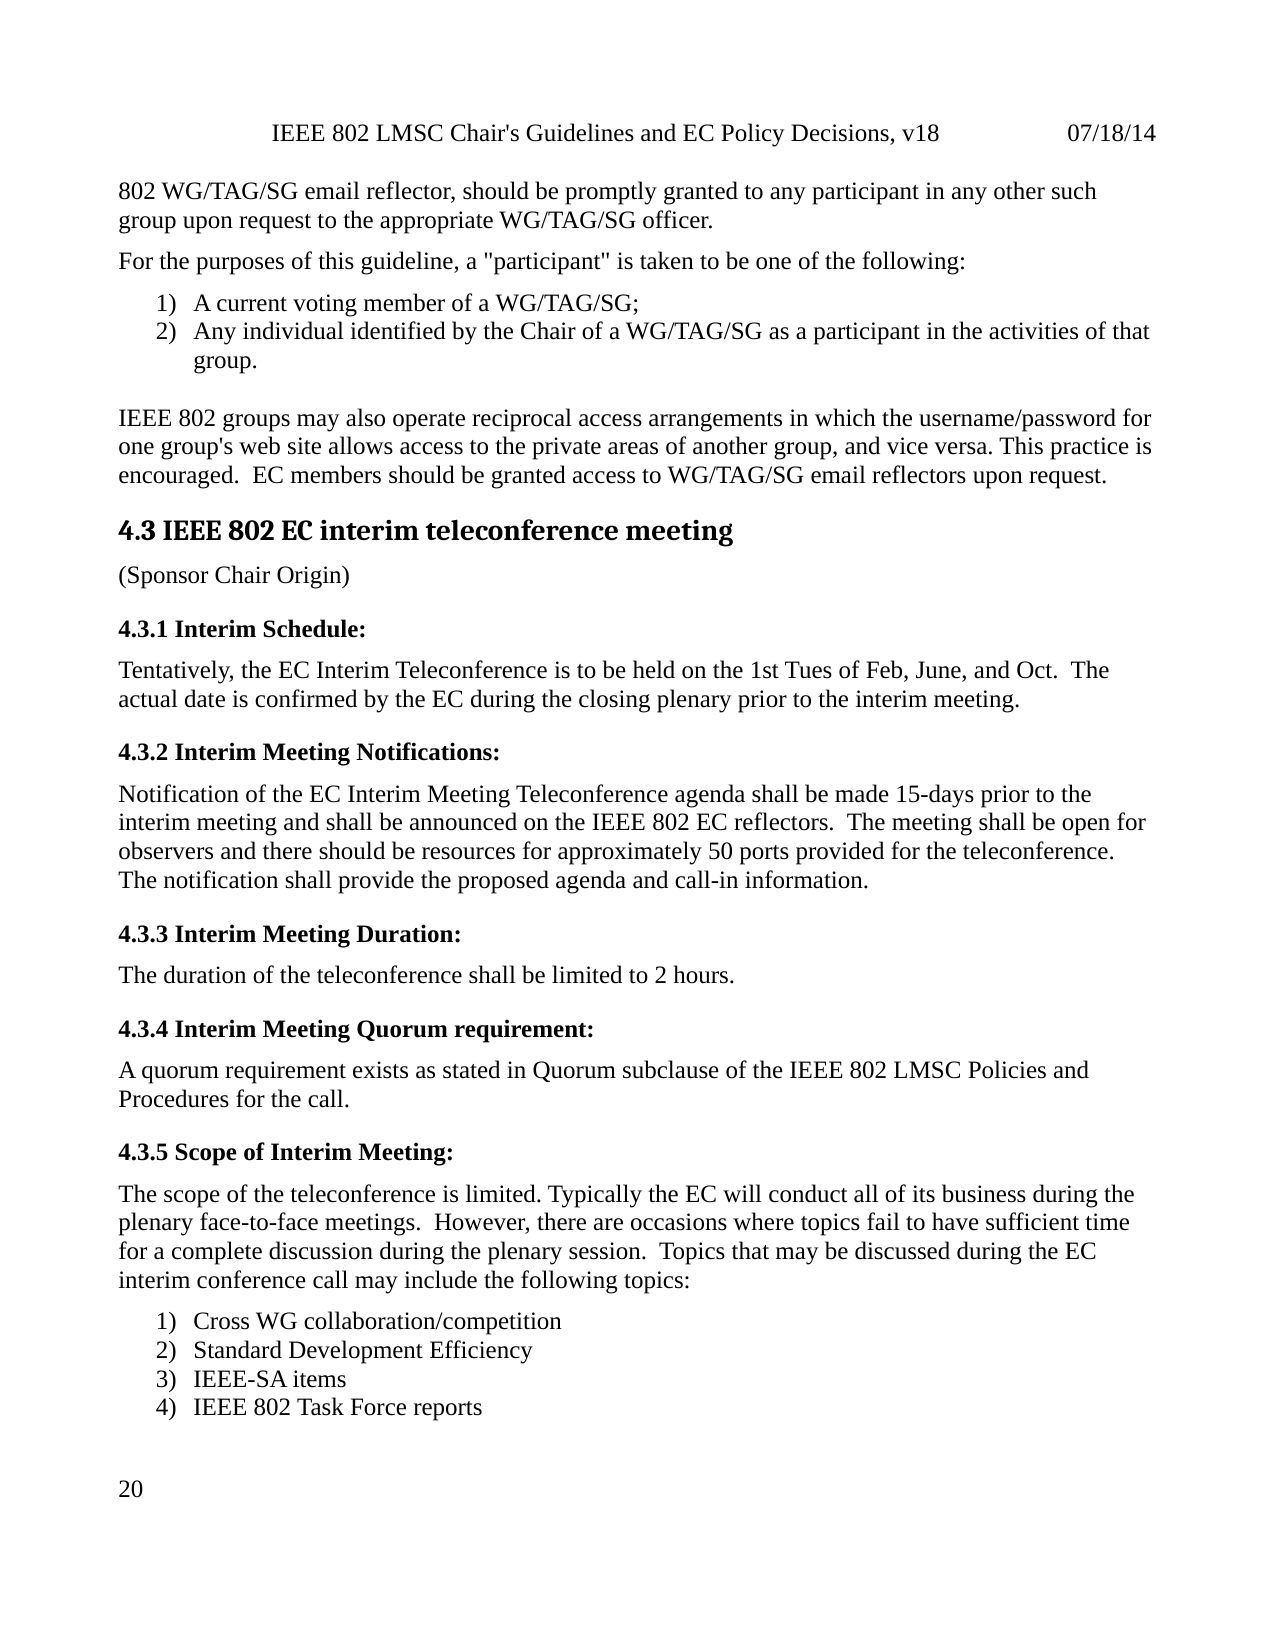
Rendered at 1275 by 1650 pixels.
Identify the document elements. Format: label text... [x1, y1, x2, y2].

subtitle Scope of Interim Meeting: [118, 1137, 1157, 1166]
list IEEE 802 Task Force reports [156, 1392, 1157, 1421]
text The duration of the teleconference shall be limited to 2 hours. [118, 960, 1157, 989]
subtitle Interim Schedule: [118, 614, 1157, 642]
text The scope of the teleconference is limited. Typically the EC will conduct all of its business during the plenary face-to-face meetings. However, there are occasions where topics fail to have sufficient time for a complete discussion during the plenary session. Topics that may be discussed during the EC interim conference call may include the following topics: [118, 1179, 1157, 1294]
text Tentatively, the EC Interim Teleconference is to be held on the 1st Tues of Feb, June, and Oct. The actual date is confirmed by the EC during the closing plenary prior to the interim meeting. [118, 655, 1157, 712]
text For the purposes of this guideline, a "participant" is taken to be one of the following: [118, 246, 1157, 275]
text Notification of the EC Interim Meeting Teleconference agenda shall be made 15-days prior to the interim meeting and shall be announced on the IEEE 802 EC reflectors. The meeting shall be open for observers and there should be resources for approximately 50 ports provided for the teleconference. The notification shall provide the proposed agenda and call-in information. [118, 779, 1157, 894]
subtitle IEEE 802 EC interim teleconference meeting [118, 514, 1157, 547]
text A quorum requirement exists as stated in Quorum subclause of the IEEE 802 LMSC Policies and Procedures for the call. [118, 1055, 1157, 1112]
list IEEE-SA items [156, 1364, 1157, 1392]
subtitle Interim Meeting Notifications: [118, 737, 1157, 766]
text IEEE 802 groups may also operate reciprocal access arrangements in which the username/password for one group's web site allows access to the private areas of another group, and vice versa. This practice is encouraged. EC members should be granted access to WG/TAG/SG email reflectors upon request. [118, 403, 1157, 489]
list Cross WG collaboration/competition [156, 1306, 1157, 1335]
list Any individual identified by the Chair of a WG/TAG/SG as a participant in the activities of that group. [156, 316, 1157, 403]
list A current voting member of a WG/TAG/SG; [156, 288, 1157, 316]
subtitle Interim Meeting Duration: [118, 919, 1157, 947]
list Standard Development Efficiency [156, 1335, 1157, 1364]
subtitle Interim Meeting Quorum requirement: [118, 1014, 1157, 1042]
text 802 WG/TAG/SG email reflector, should be promptly granted to any participant in any other such group upon request to the appropriate WG/TAG/SG officer. [118, 176, 1157, 234]
text (Sponsor Chair Origin) [118, 560, 1157, 589]
